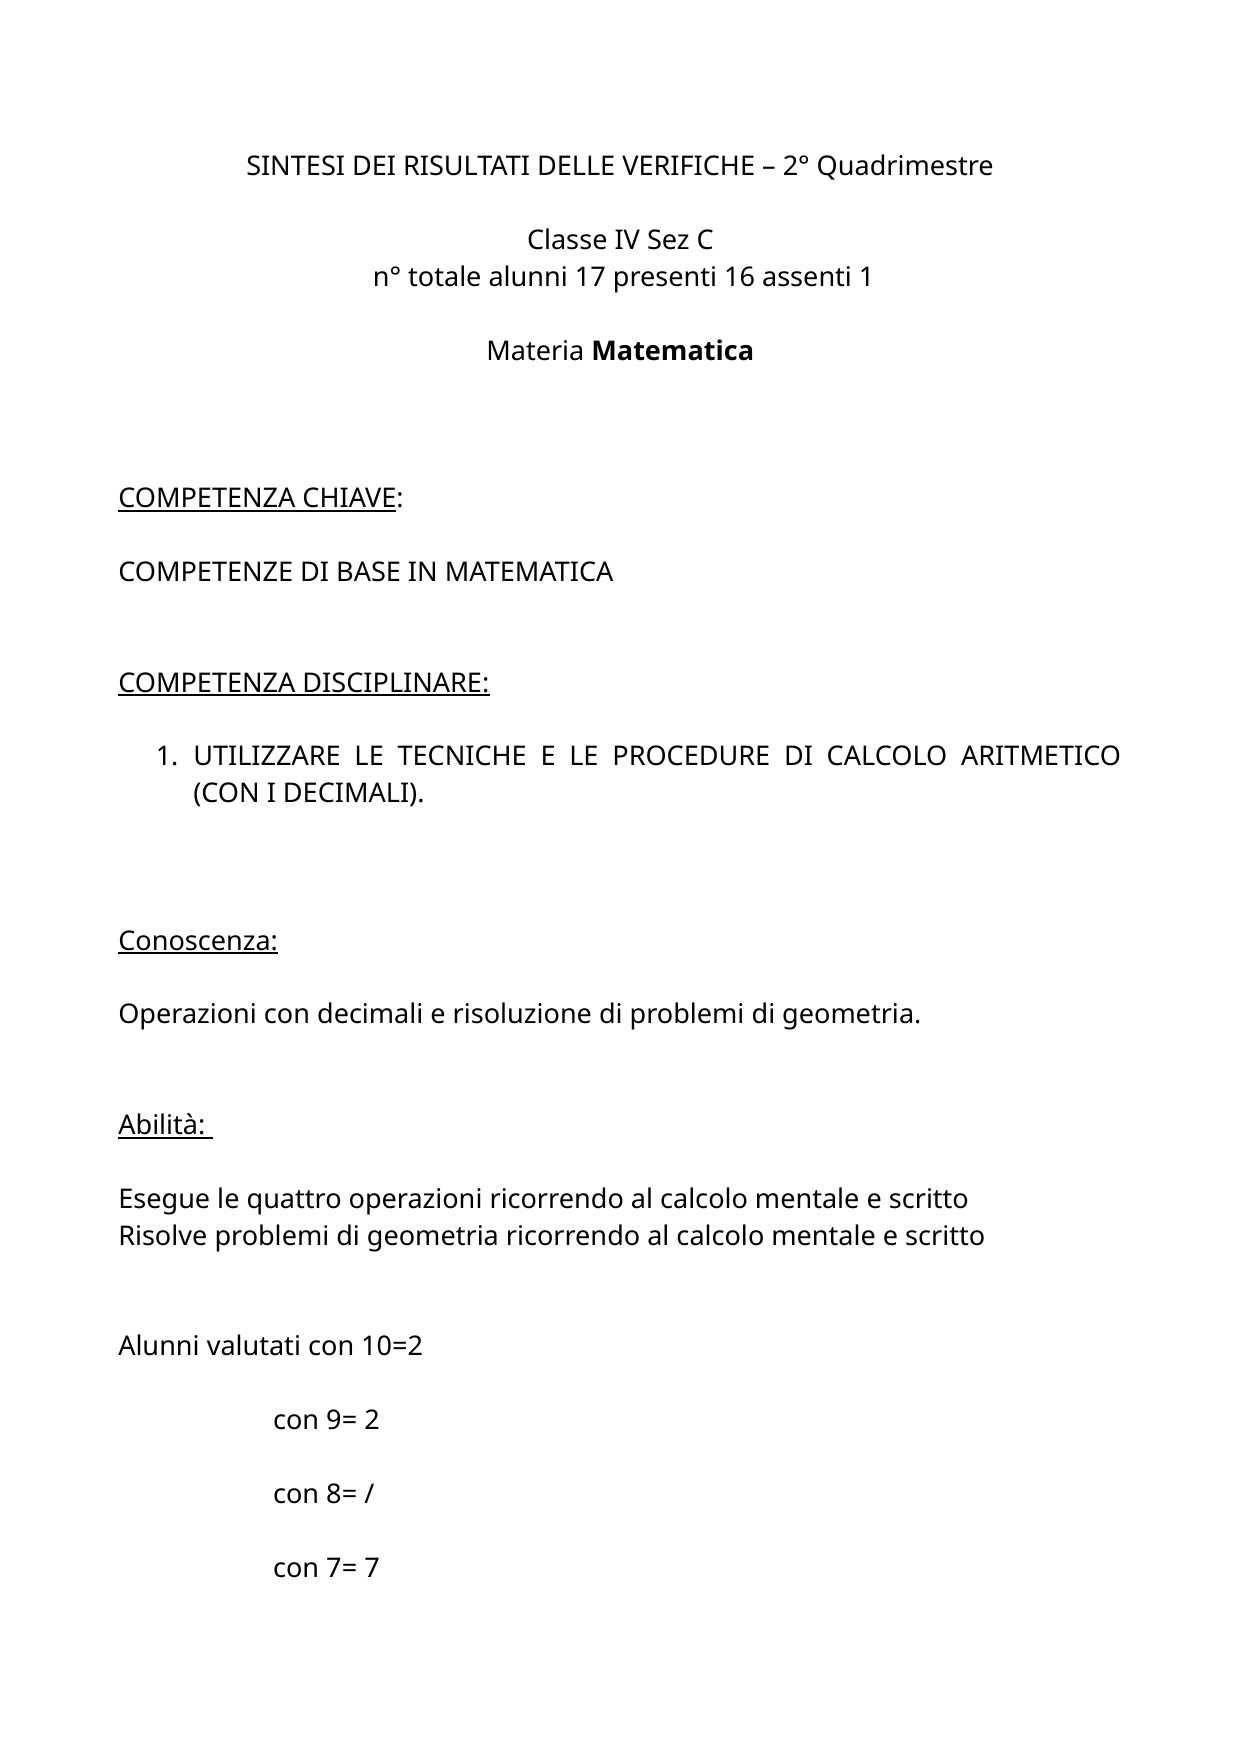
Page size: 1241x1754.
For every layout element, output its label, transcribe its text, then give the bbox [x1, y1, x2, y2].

text Operazioni con decimali e risoluzione di problemi di geometria. [118, 995, 1122, 1032]
text COMPETENZA CHIAVE: [118, 479, 1122, 516]
list UTILIZZARE LE TECNICHE E LE PROCEDURE DI CALCOLO ARITMETICO (CON I DECIMALI). [156, 737, 1122, 811]
text Abilità: [118, 1106, 1122, 1142]
text con 9= 2 [118, 1401, 1122, 1437]
text Alunni valutati con 10=2 [118, 1327, 1122, 1364]
text Esegue le quattro operazioni ricorrendo al calcolo mentale e scritto [118, 1179, 1122, 1216]
text con 8= / [118, 1474, 1122, 1511]
text SINTESI DEI RISULTATI DELLE VERIFICHE – 2° Quadrimestre [118, 147, 1122, 184]
text con 7= 7 [118, 1548, 1122, 1585]
text Classe IV Sez C [118, 221, 1122, 257]
text Materia Matematica [118, 331, 1122, 368]
text COMPETENZA DISCIPLINARE: [118, 663, 1122, 700]
text Risolve problemi di geometria ricorrendo al calcolo mentale e scritto [118, 1216, 1122, 1253]
text n° totale alunni 17 presenti 16 assenti 1 [118, 257, 1122, 294]
text Conoscenza: [118, 921, 1122, 958]
text COMPETENZE DI BASE IN MATEMATICA [118, 552, 1122, 589]
